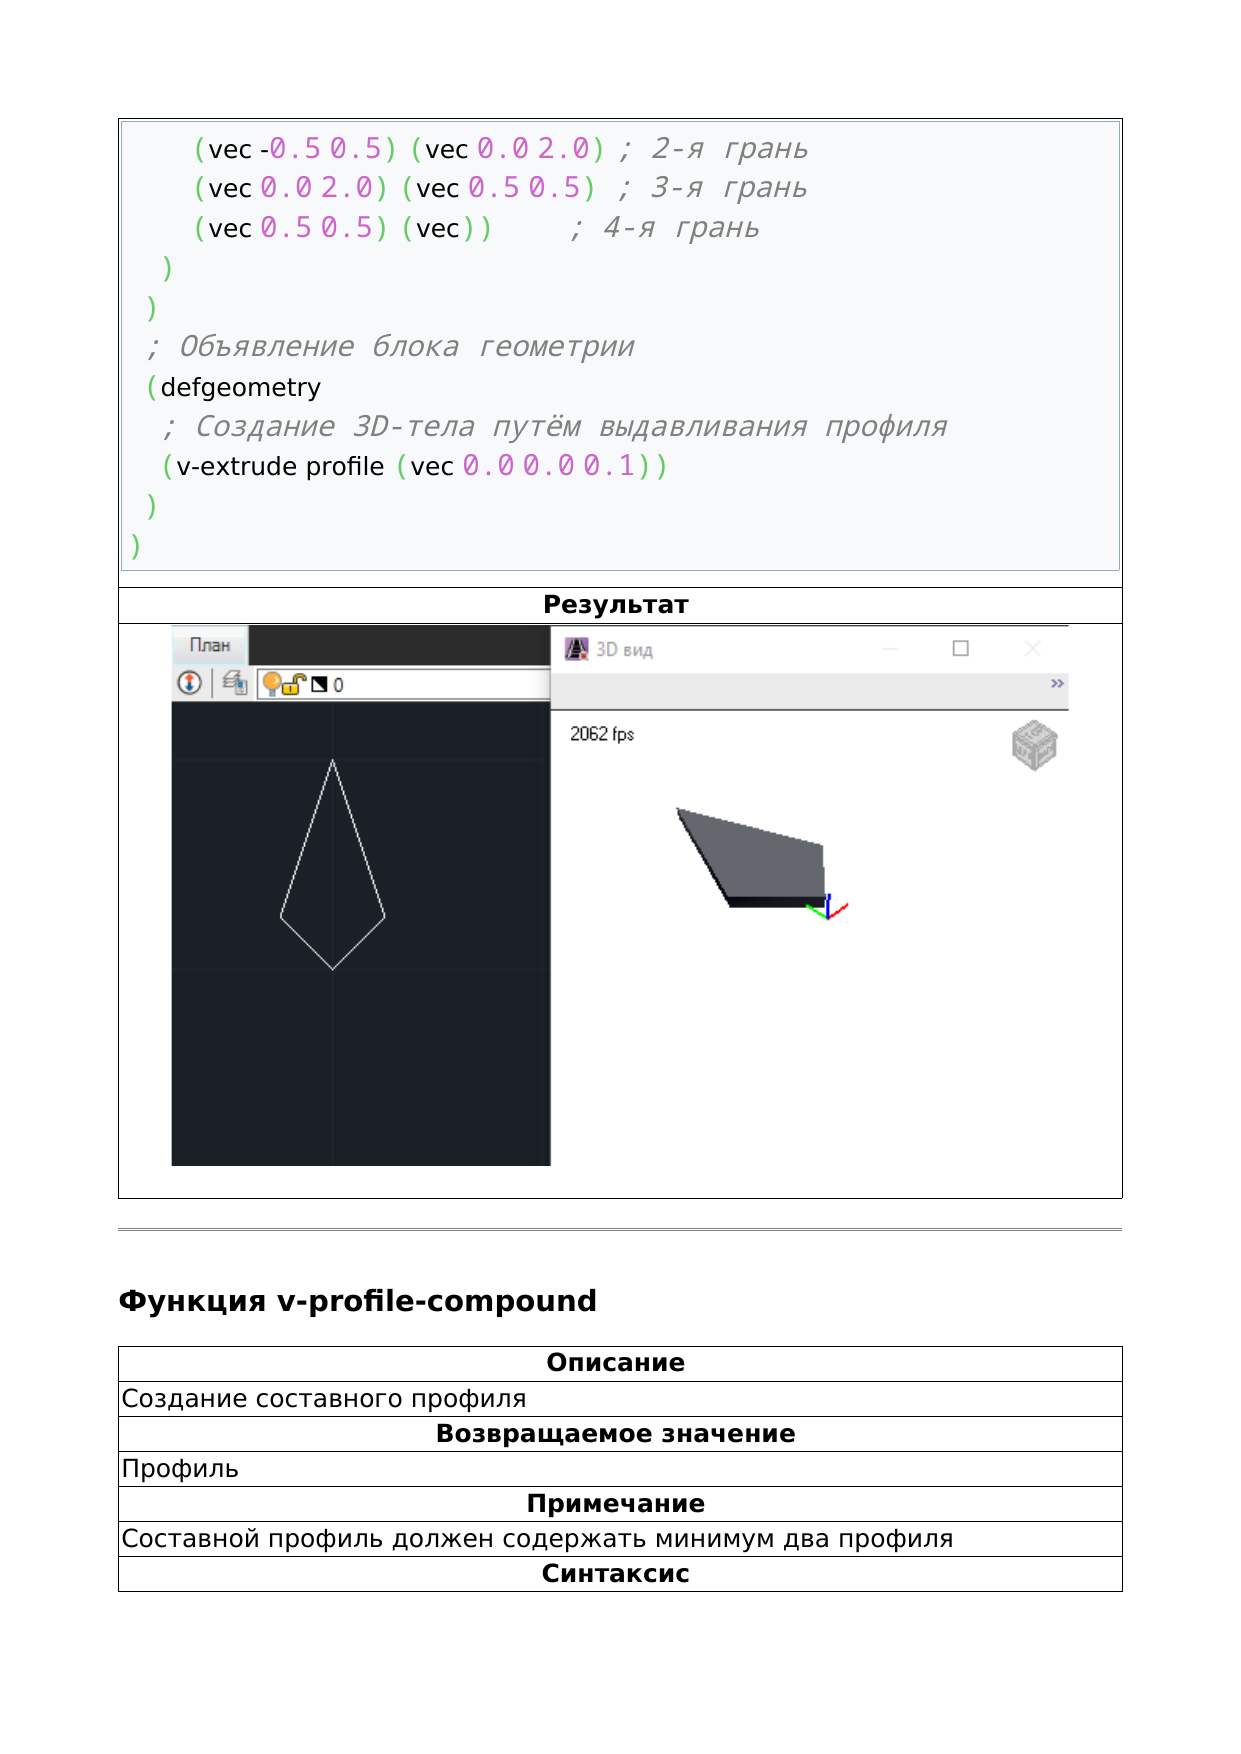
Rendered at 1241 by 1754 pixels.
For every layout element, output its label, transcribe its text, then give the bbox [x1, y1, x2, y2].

table_header (vec -0.5 0.5) (vec 0.0 2.0) ; 2-я грань (vec 0.0 2.0) (vec 0.5 0.5) ; 3-я грань (vec 0.5 0.5) (vec)) ; 4-я грань ) ) ; Объявление блока геометрии (defgeometry ; Создание 3D-тела путём выдавливания профиля (v-extrude profile (vec 0.0 0.0 0.1)) ) ) [122, 122, 1119, 569]
table_cell Синтаксис [119, 1557, 1122, 1591]
table_cell Создание составного профиля [119, 1382, 1122, 1416]
table_cell Возвращаемое значение [119, 1417, 1122, 1451]
table_header Описание [119, 1347, 1122, 1381]
table_cell [119, 119, 1122, 587]
table_cell Результат [119, 588, 1122, 622]
subtitle Функция v-profile-compound [118, 1284, 1122, 1318]
table_cell Примечание [119, 1487, 1122, 1521]
table_cell Составной профиль должен содержать минимум два профиля [119, 1522, 1122, 1556]
picture [171, 625, 1069, 1166]
table_cell Профиль [119, 1452, 1122, 1486]
table_cell [119, 624, 1122, 1198]
